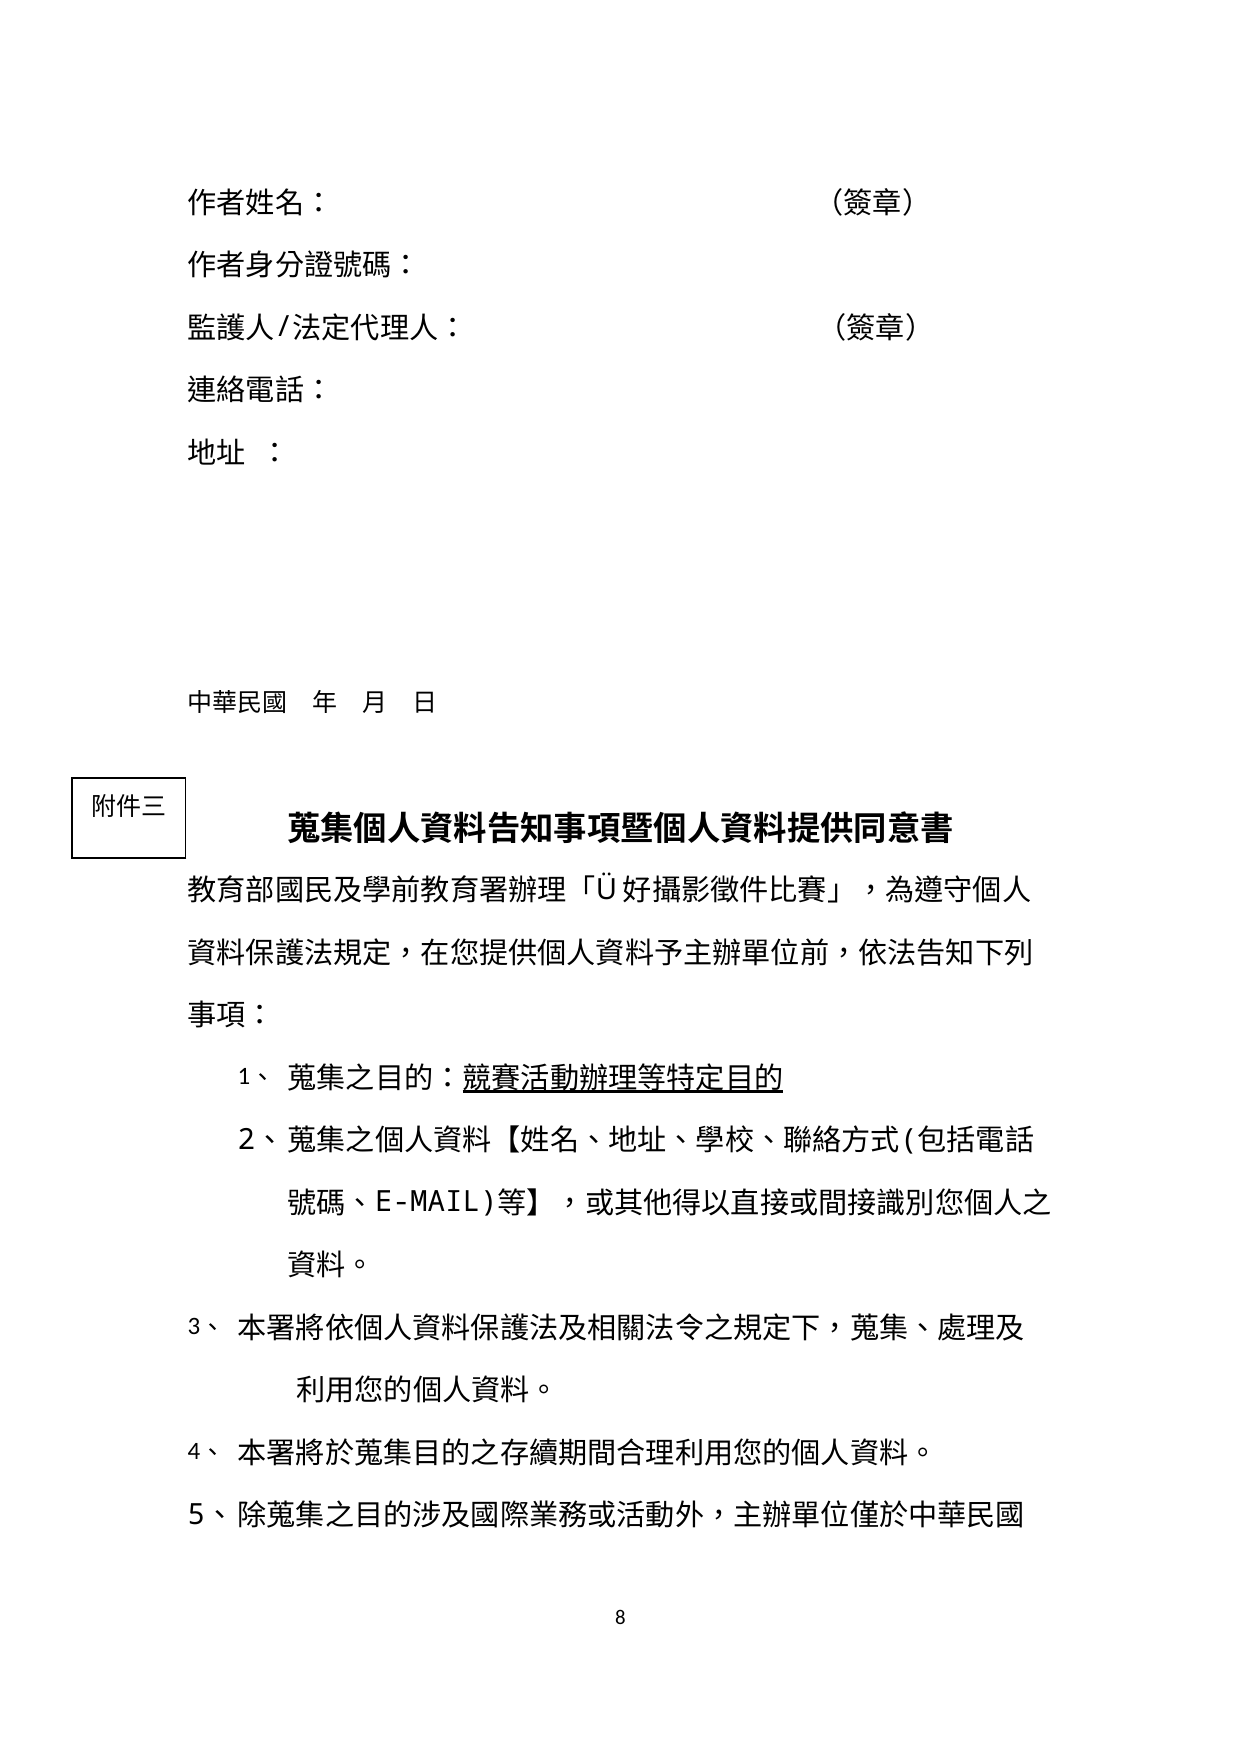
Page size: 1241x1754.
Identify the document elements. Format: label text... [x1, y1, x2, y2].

list 本署將依個人資料保護法及相關法令之規定下，蒐集、處理及利用您的個人資料。 [187, 1284, 1053, 1409]
text 蒐集個人資料告知事項暨個人資料提供同意書 [187, 784, 1053, 846]
list 除蒐集之目的涉及國際業務或活動外，主辦單位僅於中華民國 [187, 1471, 1053, 1534]
text 監護人/法定代理人： （簽章） [187, 284, 1053, 346]
list 蒐集之個人資料【姓名、地址、學校、聯絡方式(包括電話號碼、E-MAIL)等】，或其他得以直接或間接識別您個人之資料。 [237, 1096, 1053, 1284]
text 地址 ： [187, 409, 1053, 471]
text 連絡電話： [187, 346, 1053, 409]
list 蒐集之目的：競賽活動辦理等特定目的 [237, 1034, 1053, 1096]
text 中華民國 年 月 日 [187, 659, 1053, 721]
list 本署將於蒐集目的之存續期間合理利用您的個人資料。 [187, 1409, 1053, 1471]
text 教育部國民及學前教育署辦理「Ü好攝影徵件比賽」，為遵守個人資料保護法規定，在您提供個人資料予主辦單位前，依法告知下列事項： [187, 846, 1053, 1034]
text [73, 779, 185, 857]
text 作者姓名： （簽章） [187, 159, 1053, 221]
text 作者身分證號碼： [187, 221, 1053, 284]
text 附件三 [87, 786, 170, 822]
